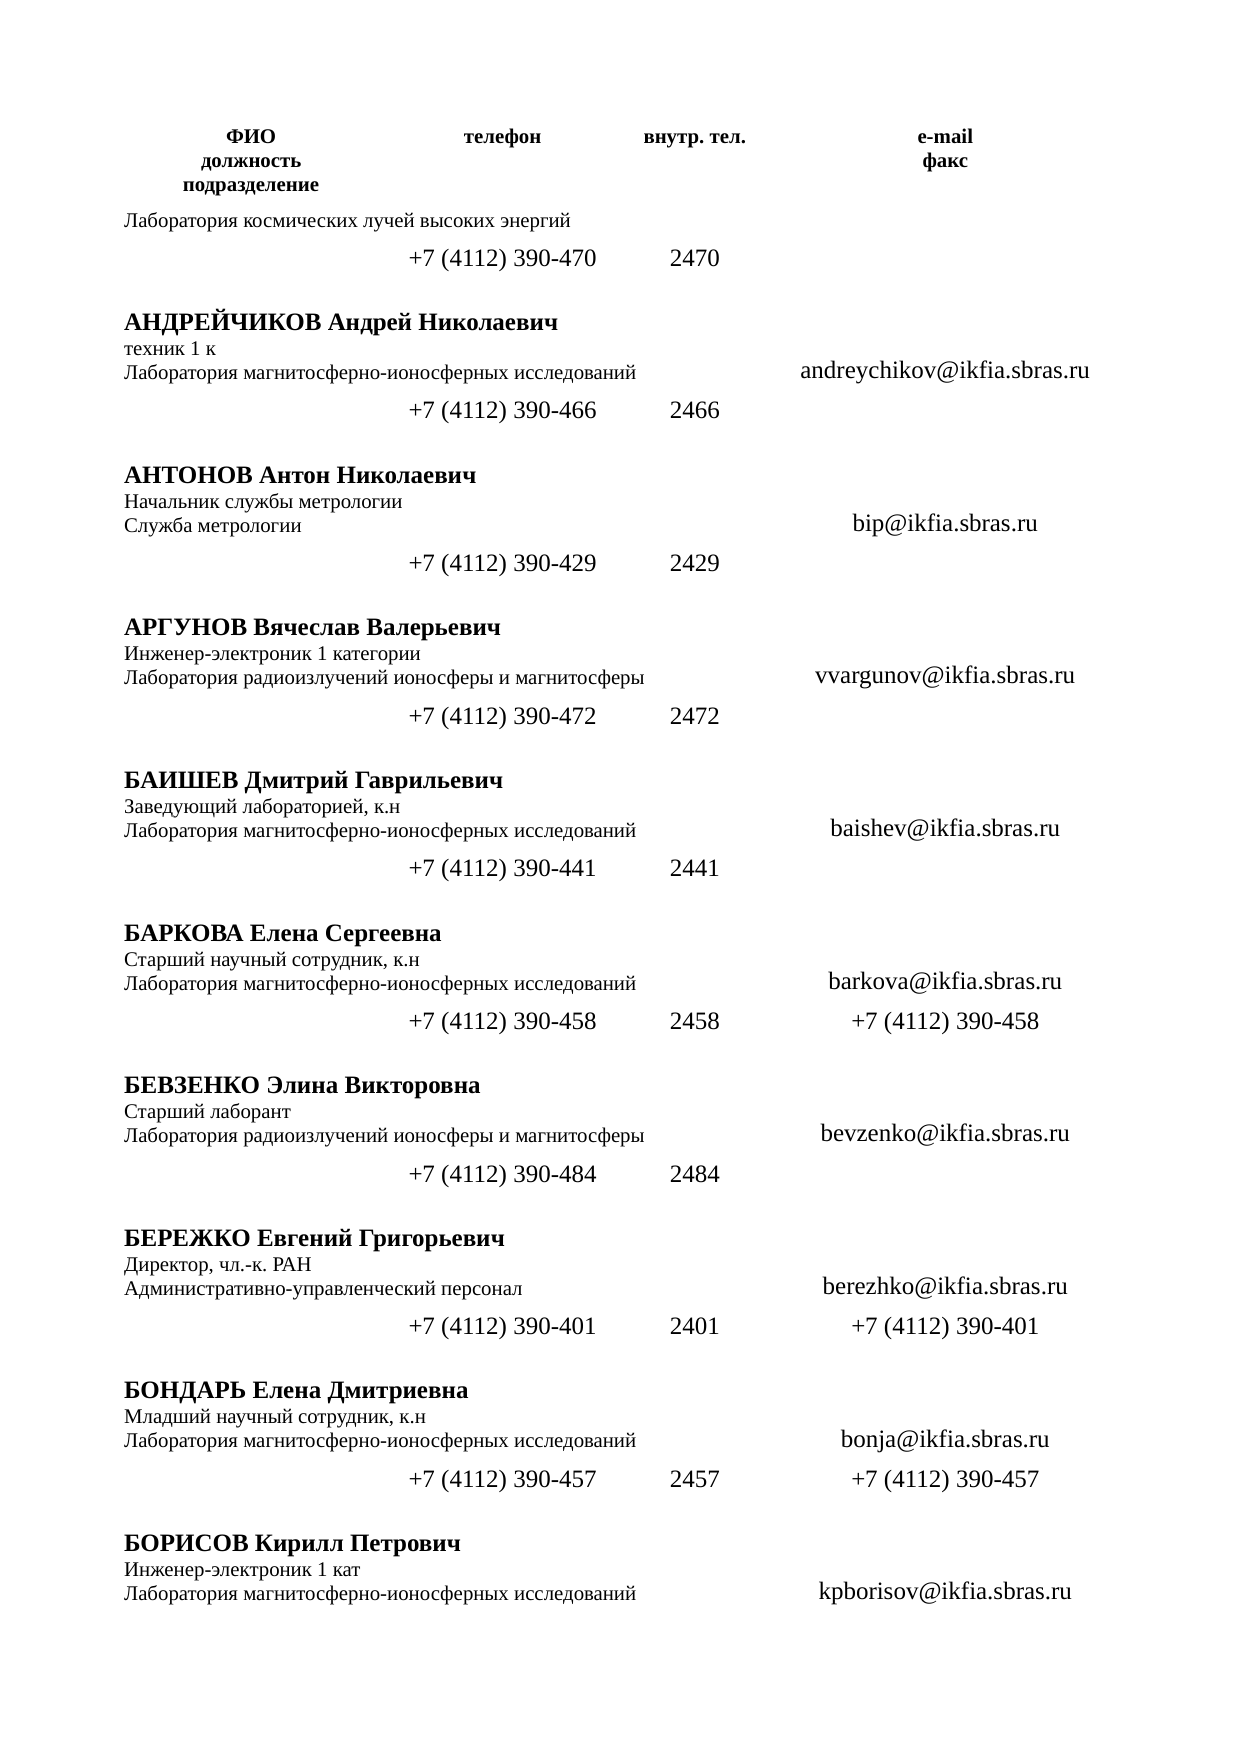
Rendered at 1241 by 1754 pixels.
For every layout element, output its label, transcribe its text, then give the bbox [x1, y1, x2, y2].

table_cell АНДРЕЙЧИКОВ Андрей Николаевич техник 1 к Лаборатория магнитосферно-ионосферных исследований [118, 278, 768, 390]
table_cell 2401 [621, 1306, 768, 1346]
table_cell +7 (4112) 390-484 [384, 1153, 621, 1193]
table_cell +7 (4112) 390-472 [384, 695, 621, 735]
table_cell +7 (4112) 390-457 [384, 1458, 621, 1498]
table_cell БАРКОВА Елена Сергеевна Старший научный сотрудник, к.н Лаборатория магнитосферно-ионосферных исследований [118, 888, 768, 1000]
table_cell [768, 237, 1122, 277]
table_cell [118, 1000, 384, 1041]
table_cell [768, 202, 1122, 237]
table_cell +7 (4112) 390-458 [768, 1000, 1122, 1041]
table_cell [118, 848, 384, 888]
table_cell БЕРЕЖКО Евгений Григорьевич Директор, чл.-к. РАН Административно-управленческий персонал [118, 1193, 768, 1306]
table_cell [768, 543, 1122, 583]
table_cell [768, 390, 1122, 430]
table_cell [768, 848, 1122, 888]
table_cell АНТОНОВ Антон Николаевич Начальник службы метрологии Служба метрологии [118, 430, 768, 542]
table_cell bip@ikfia.sbras.ru [768, 430, 1122, 542]
table_cell vvargunov@ikfia.sbras.ru [768, 583, 1122, 695]
table_cell 2458 [621, 1000, 768, 1041]
table_cell baishev@ikfia.sbras.ru [768, 735, 1122, 848]
table_cell +7 (4112) 390-457 [768, 1458, 1122, 1498]
table_cell 2472 [621, 695, 768, 735]
table_cell [118, 543, 384, 583]
table_cell БОНДАРЬ Елена Дмитриевна Младший научный сотрудник, к.н Лаборатория магнитосферно-ионосферных исследований [118, 1346, 768, 1458]
table_cell [768, 1153, 1122, 1193]
table_cell [118, 237, 384, 277]
table_cell БЕВЗЕНКО Элина Викторовна Старший лаборант Лаборатория радиоизлучений ионосферы и магнитосферы [118, 1041, 768, 1153]
table_cell [118, 1306, 384, 1346]
table_cell kpborisov@ikfia.sbras.ru [768, 1498, 1122, 1611]
table_header внутр. тел. [621, 118, 768, 202]
table_cell 2457 [621, 1458, 768, 1498]
table_cell +7 (4112) 390-401 [768, 1306, 1122, 1346]
table_cell 2470 [621, 237, 768, 277]
table_header ФИО должность подразделение [118, 118, 384, 202]
table_cell 2441 [621, 848, 768, 888]
table_cell bonja@ikfia.sbras.ru [768, 1346, 1122, 1458]
table_cell [768, 695, 1122, 735]
table_cell [118, 1458, 384, 1498]
table_header e-mail факс [768, 118, 1122, 202]
table_cell [118, 695, 384, 735]
table_cell bevzenko@ikfia.sbras.ru [768, 1041, 1122, 1153]
table_cell andreychikov@ikfia.sbras.ru [768, 278, 1122, 390]
table_cell +7 (4112) 390-466 [384, 390, 621, 430]
table_cell [118, 390, 384, 430]
table_cell [118, 1153, 384, 1193]
table_cell +7 (4112) 390-470 [384, 237, 621, 277]
table_cell +7 (4112) 390-458 [384, 1000, 621, 1041]
table_cell Лаборатория космических лучей высоких энергий [118, 202, 768, 237]
table_cell БОРИСОВ Кирилл Петрович Инженер-электроник 1 кат Лаборатория магнитосферно-ионосферных исследований [118, 1498, 768, 1611]
table_cell АРГУНОВ Вячеслав Валерьевич Инженер-электроник 1 категории Лаборатория радиоизлучений ионосферы и магнитосферы [118, 583, 768, 695]
table_cell +7 (4112) 390-429 [384, 543, 621, 583]
table_cell berezhko@ikfia.sbras.ru [768, 1193, 1122, 1306]
table_cell +7 (4112) 390-401 [384, 1306, 621, 1346]
table_cell 2484 [621, 1153, 768, 1193]
table_cell БАИШЕВ Дмитрий Гаврильевич Заведующий лабораторией, к.н Лаборатория магнитосферно-ионосферных исследований [118, 735, 768, 848]
table_cell barkova@ikfia.sbras.ru [768, 888, 1122, 1000]
table_cell 2429 [621, 543, 768, 583]
table_cell +7 (4112) 390-441 [384, 848, 621, 888]
table_cell 2466 [621, 390, 768, 430]
table_header телефон [384, 118, 621, 202]
